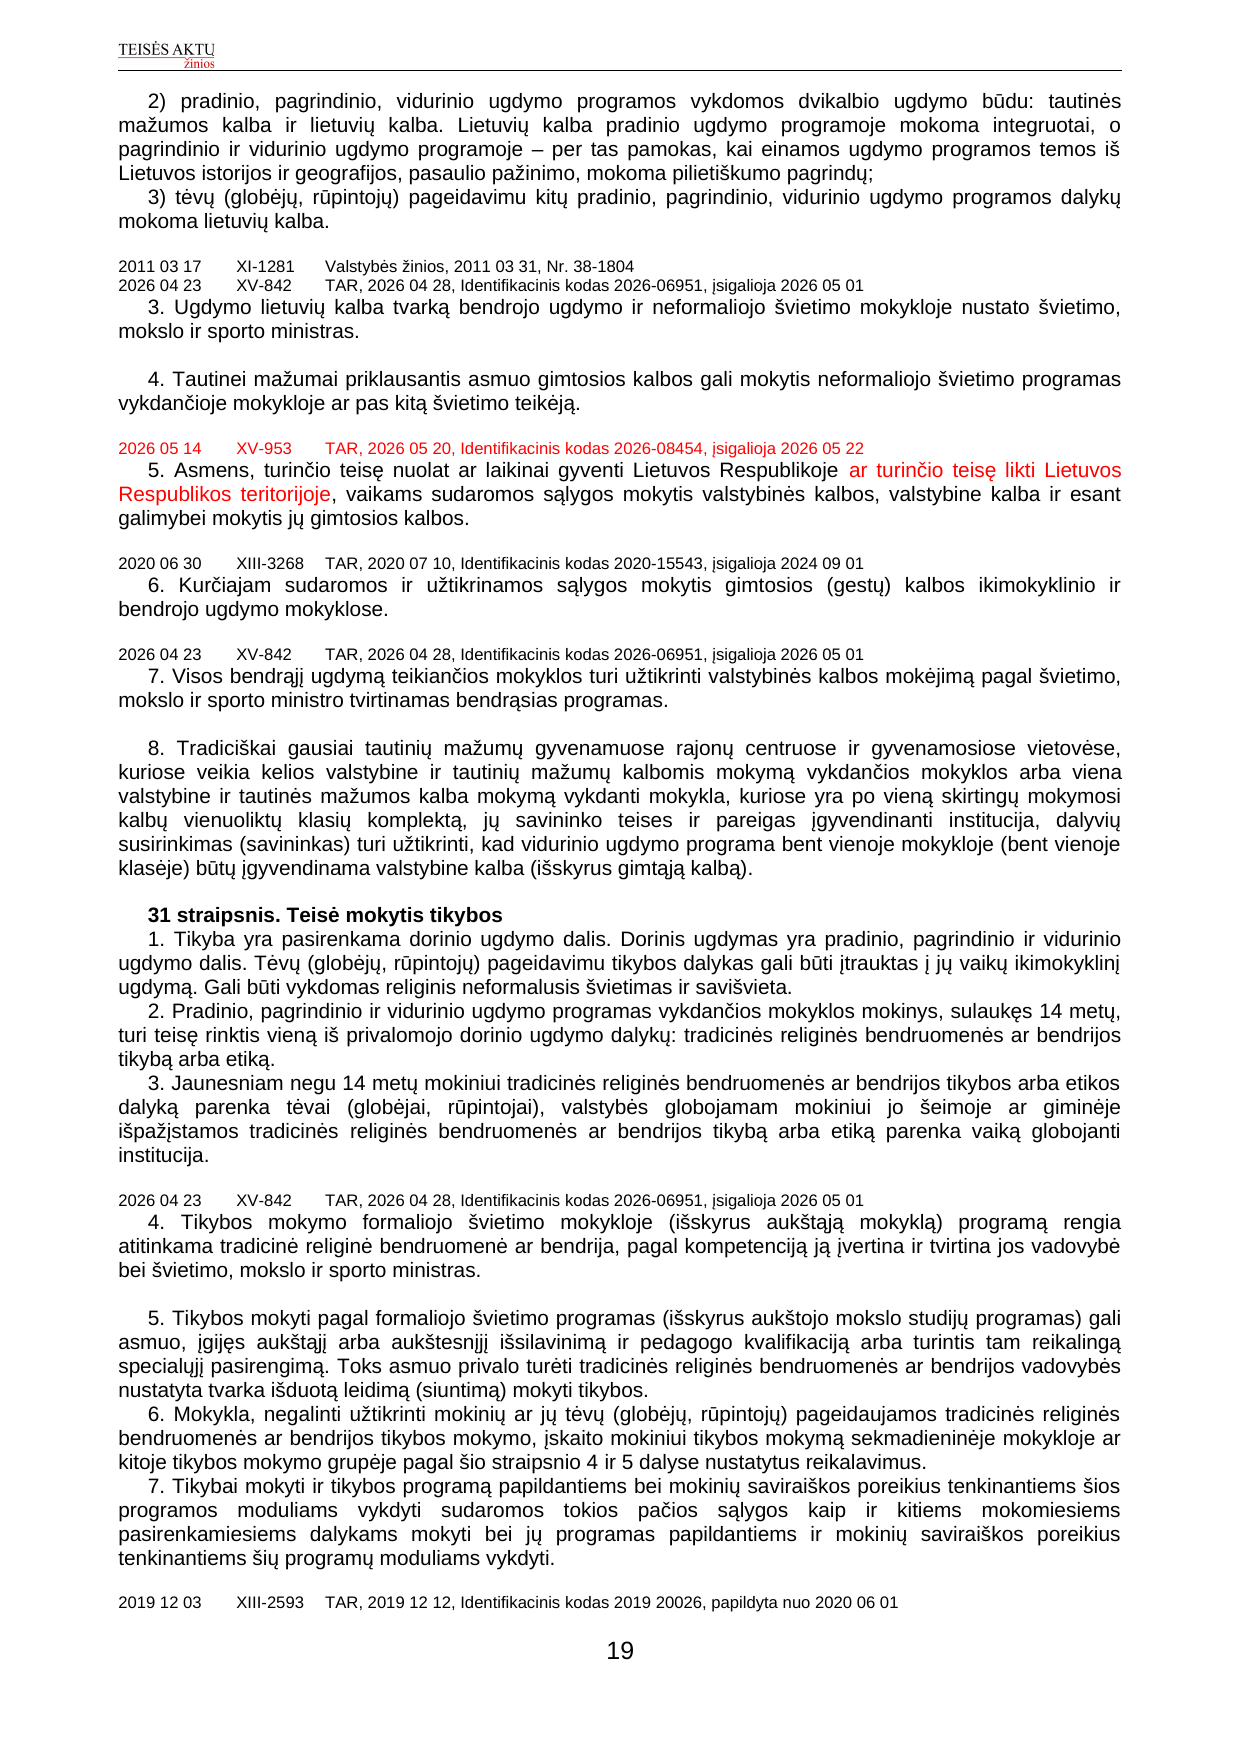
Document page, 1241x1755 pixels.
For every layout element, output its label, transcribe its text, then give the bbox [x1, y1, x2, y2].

text 2011 03 17 XI-1281 Valstybės žinios, 2011 03 31, Nr. 38-1804 [118, 256, 1122, 276]
text 5. Asmens, turinčio teisę nuolat ar laikinai gyventi Lietuvos Respublikoje ar turinčio teisę likti Lietuvos Respublikos teritorijoje, vaikams sudaromos sąlygos mokytis valstybinės kalbos, valstybine kalba ir esant galimybei mokytis jų gimtosios kalbos. [118, 458, 1122, 529]
text 2. Pradinio, pagrindinio ir vidurinio ugdymo programas vykdančios mokyklos mokinys, sulaukęs 14 metų, turi teisę rinktis vieną iš privalomojo dorinio ugdymo dalykų: tradicinės religinės bendruomenės ar bendrijos tikybą arba etiką. [118, 999, 1122, 1071]
text 6. Mokykla, negalinti užtikrinti mokinių ar jų tėvų (globėjų, rūpintojų) pageidaujamos tradicinės religinės bendruomenės ar bendrijos tikybos mokymo, įskaito mokiniui tikybos mokymą sekmadieninėje mokykloje ar kitoje tikybos mokymo grupėje pagal šio straipsnio 4 ir 5 dalyse nustatytus reikalavimus. [118, 1402, 1122, 1473]
text 2020 06 30 XIII-3268 TAR, 2020 07 10, Identifikacinis kodas 2020-15543, įsigalioja 2024 09 01 [118, 553, 1122, 573]
text 7. Visos bendrąjį ugdymą teikiančios mokyklos turi užtikrinti valstybinės kalbos mokėjimą pagal švietimo, mokslo ir sporto ministro tvirtinamas bendrąsias programas. [118, 664, 1122, 712]
text 2026 05 14 XV-953 TAR, 2026 05 20, Identifikacinis kodas 2026-08454, įsigalioja 2026 05 22 [118, 438, 1122, 458]
text 5. Tikybos mokyti pagal formaliojo švietimo programas (išskyrus aukštojo mokslo studijų programas) gali asmuo, įgijęs aukštąjį arba aukštesnįjį išsilavinimą ir pedagogo kvalifikaciją arba turintis tam reikalingą specialųjį pasirengimą. Toks asmuo privalo turėti tradicinės religinės bendruomenės ar bendrijos vadovybės nustatyta tvarka išduotą leidimą (siuntimą) mokyti tikybos. [118, 1306, 1122, 1402]
text 2026 04 23 XV-842 TAR, 2026 04 28, Identifikacinis kodas 2026-06951, įsigalioja 2026 05 01 [118, 644, 1122, 664]
text 4. Tikybos mokymo formaliojo švietimo mokykloje (išskyrus aukštąją mokyklą) programą rengia atitinkama tradicinė religinė bendruomenė ar bendrija, pagal kompetenciją ją įvertina ir tvirtina jos vadovybė bei švietimo, mokslo ir sporto ministras. [118, 1210, 1122, 1282]
text 4. Tautinei mažumai priklausantis asmuo gimtosios kalbos gali mokytis neformaliojo švietimo programas vykdančioje mokykloje ar pas kitą švietimo teikėją. [118, 367, 1122, 414]
text 8. Tradiciškai gausiai tautinių mažumų gyvenamuose rajonų centruose ir gyvenamosiose vietovėse, kuriose veikia kelios valstybine ir tautinių mažumų kalbomis mokymą vykdančios mokyklos arba viena valstybine ir tautinės mažumos kalba mokymą vykdanti mokykla, kuriose yra po vieną skirtingų mokymosi kalbų vienuoliktų klasių komplektą, jų savininko teises ir pareigas įgyvendinanti institucija, dalyvių susirinkimas (savininkas) turi užtikrinti, kad vidurinio ugdymo programa bent vienoje mokykloje (bent vienoje klasėje) būtų įgyvendinama valstybine kalba (išskyrus gimtąją kalbą). [118, 736, 1122, 879]
text 6. Kurčiajam sudaromos ir užtikrinamos sąlygos mokytis gimtosios (gestų) kalbos ikimokyklinio ir bendrojo ugdymo mokyklose. [118, 573, 1122, 621]
text 3) tėvų (globėjų, rūpintojų) pageidavimu kitų pradinio, pagrindinio, vidurinio ugdymo programos dalykų mokoma lietuvių kalba. [118, 184, 1122, 232]
text 3. Jaunesniam negu 14 metų mokiniui tradicinės religinės bendruomenės ar bendrijos tikybos arba etikos dalyką parenka tėvai (globėjai, rūpintojai), valstybės globojamam mokiniui jo šeimoje ar giminėje išpažįstamos tradicinės religinės bendruomenės ar bendrijos tikybą arba etiką parenka vaiką globojanti institucija. [118, 1071, 1122, 1167]
text 31 straipsnis. Teisė mokytis tikybos [118, 903, 1122, 927]
text 2026 04 23 XV-842 TAR, 2026 04 28, Identifikacinis kodas 2026-06951, įsigalioja 2026 05 01 [118, 276, 1122, 295]
text 3. Ugdymo lietuvių kalba tvarką bendrojo ugdymo ir neformaliojo švietimo mokykloje nustato švietimo, mokslo ir sporto ministras. [118, 295, 1122, 343]
text 7. Tikybai mokyti ir tikybos programą papildantiems bei mokinių saviraiškos poreikius tenkinantiems šios programos moduliams vykdyti sudaromos tokios pačios sąlygos kaip ir kitiems mokomiesiems pasirenkamiesiems dalykams mokyti bei jų programas papildantiems ir mokinių saviraiškos poreikius tenkinantiems šių programų moduliams vykdyti. [118, 1473, 1122, 1569]
text 2026 04 23 XV-842 TAR, 2026 04 28, Identifikacinis kodas 2026-06951, įsigalioja 2026 05 01 [118, 1191, 1122, 1210]
text 1. Tikyba yra pasirenkama dorinio ugdymo dalis. Dorinis ugdymas yra pradinio, pagrindinio ir vidurinio ugdymo dalis. Tėvų (globėjų, rūpintojų) pageidavimu tikybos dalykas gali būti įtrauktas į jų vaikų ikimokyklinį ugdymą. Gali būti vykdomas religinis neformalusis švietimas ir savišvieta. [118, 927, 1122, 999]
text 2) pradinio, pagrindinio, vidurinio ugdymo programos vykdomos dvikalbio ugdymo būdu: tautinės mažumos kalba ir lietuvių kalba. Lietuvių kalba pradinio ugdymo programoje mokoma integruotai, o pagrindinio ir vidurinio ugdymo programoje – per tas pamokas, kai einamos ugdymo programos temos iš Lietuvos istorijos ir geografijos, pasaulio pažinimo, mokoma pilietiškumo pagrindų; [118, 89, 1122, 184]
text 2019 12 03 XIII-2593 TAR, 2019 12 12, Identifikacinis kodas 2019 20026, papildyta nuo 2020 06 01 [118, 1593, 1122, 1612]
